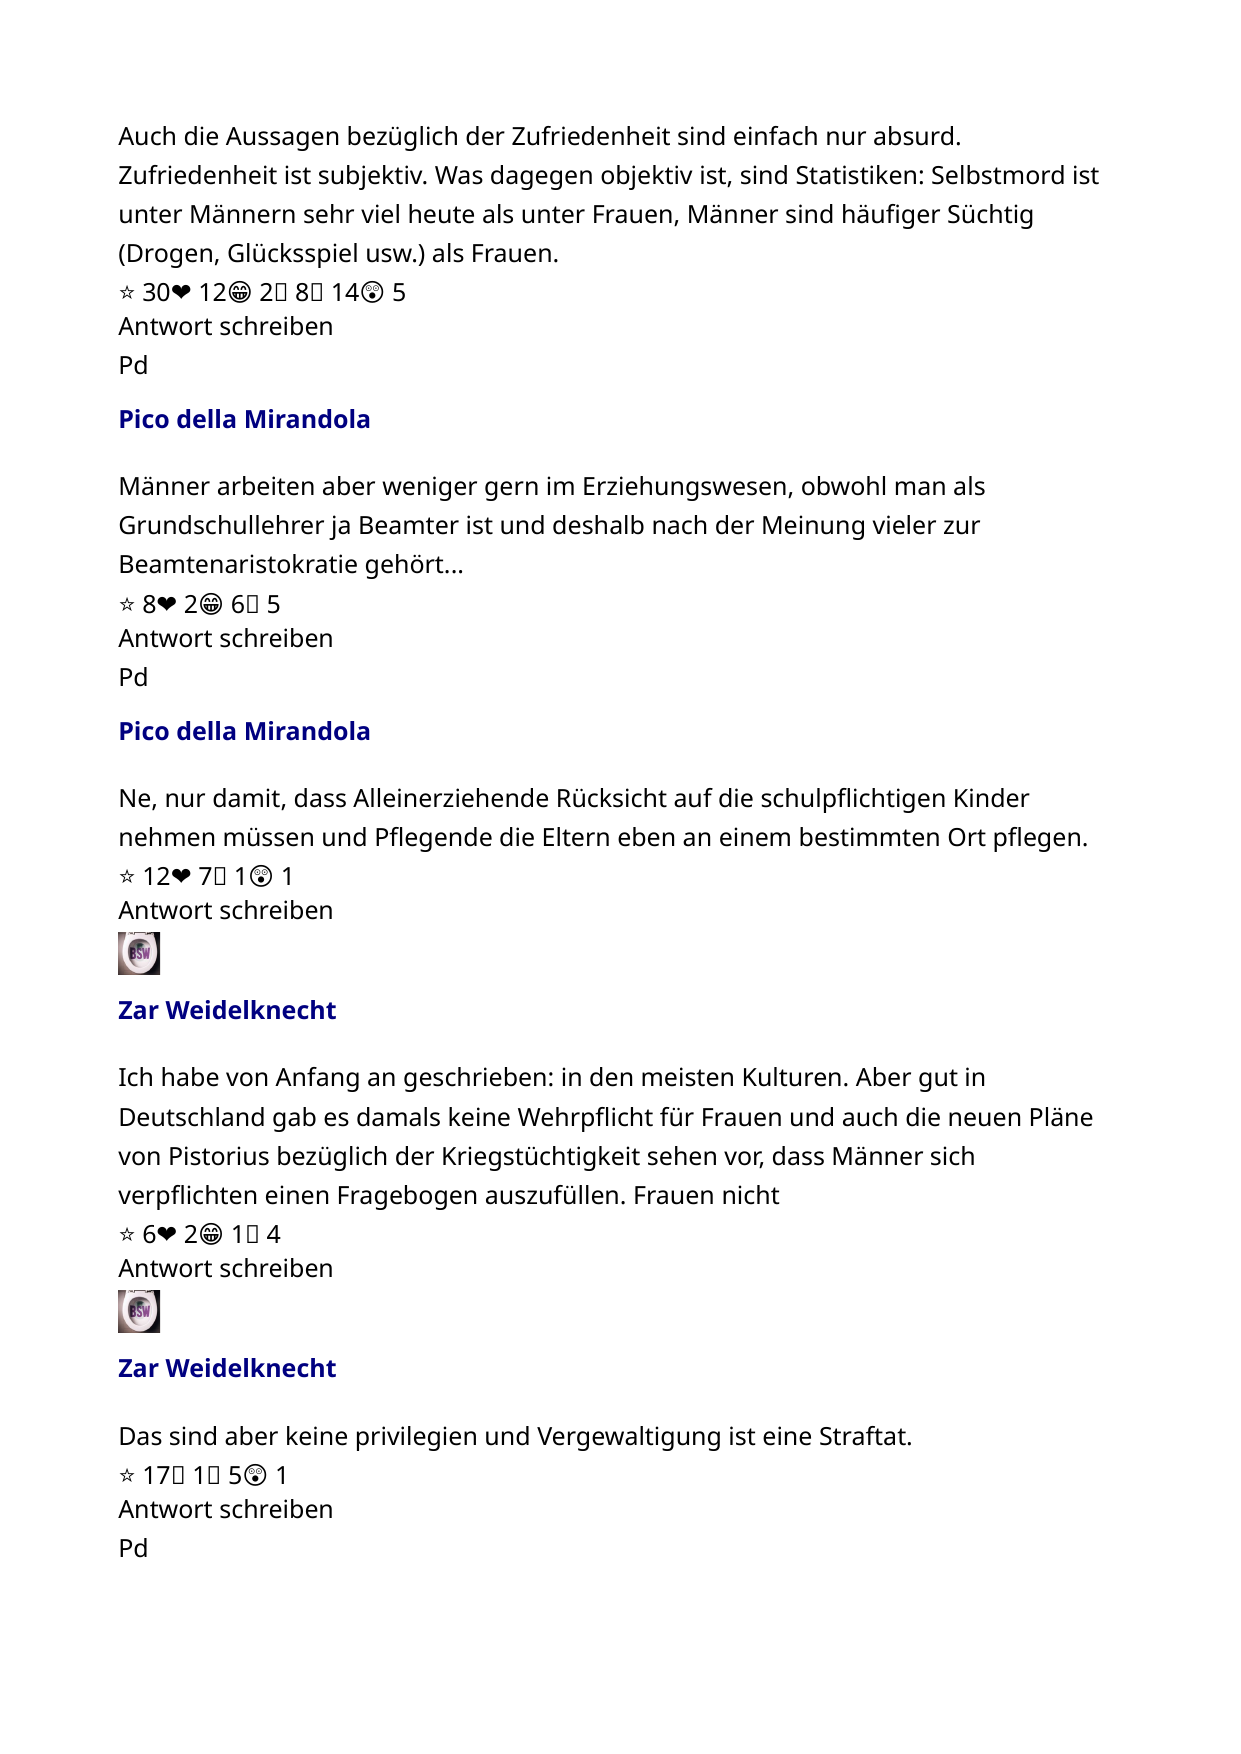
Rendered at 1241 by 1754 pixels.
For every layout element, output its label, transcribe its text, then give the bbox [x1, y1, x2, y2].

text Ne, nur damit, dass Alleinerziehende Rücksicht auf die schulpflichtigen Kinder nehmen müssen und Pflegende die Eltern eben an einem bestimmten Ort pflegen. [118, 780, 1122, 854]
text Das sind aber keine privilegien und Vergewaltigung ist eine Straftat. [118, 1418, 1122, 1452]
subtitle Pico della Mirandola [118, 402, 1122, 436]
text Männer arbeiten aber weniger gern im Erziehungswesen, obwohl man als Grundschullehrer ja Beamter ist und deshalb nach der Meinung vieler zur Beamtenaristokratie gehört... [118, 469, 1122, 581]
text Pd [118, 659, 1122, 694]
subtitle Zar Weidelknecht [118, 993, 1122, 1027]
text Pd [118, 348, 1122, 382]
text Auch die Aussagen bezüglich der Zufriedenheit sind einfach nur absurd. Zufriedenheit ist subjektiv. Was dagegen objektiv ist, sind Statistiken: Selbstmord ist unter Männern sehr viel heute als unter Frauen, Männer sind häufiger Süchtig (Drogen, Glücksspiel usw.) als Frauen. [118, 118, 1122, 270]
picture [118, 1290, 161, 1333]
text Antwort schreiben [118, 1491, 1122, 1525]
text Antwort schreiben [118, 309, 1122, 343]
text ⭐️ 17🙁 1🤨 5😲 1 [118, 1457, 1122, 1491]
subtitle Pico della Mirandola [118, 713, 1122, 747]
subtitle Zar Weidelknecht [118, 1351, 1122, 1385]
picture [118, 932, 161, 975]
text ⭐️ 8❤️ 2😁 6🙁 5 [118, 586, 1122, 620]
text Antwort schreiben [118, 893, 1122, 927]
text Ich habe von Anfang an geschrieben: in den meisten Kulturen. Aber gut in Deutschland gab es damals keine Wehrpflicht für Frauen und auch die neuen Pläne von Pistorius bezüglich der Kriegstüchtigkeit sehen vor, dass Männer sich verpflichten einen Fragebogen auszufüllen. Frauen nicht [118, 1060, 1122, 1212]
text ⭐️ 30❤️ 12😁 2🙁 8🤨 14😲 5 [118, 275, 1122, 309]
text ⭐️ 6❤️ 2😁 1🤨 4 [118, 1217, 1122, 1251]
text Pd [118, 1531, 1122, 1564]
text Antwort schreiben [118, 1251, 1122, 1285]
text ⭐️ 12❤️ 7🤨 1😲 1 [118, 859, 1122, 893]
text Antwort schreiben [118, 620, 1122, 654]
